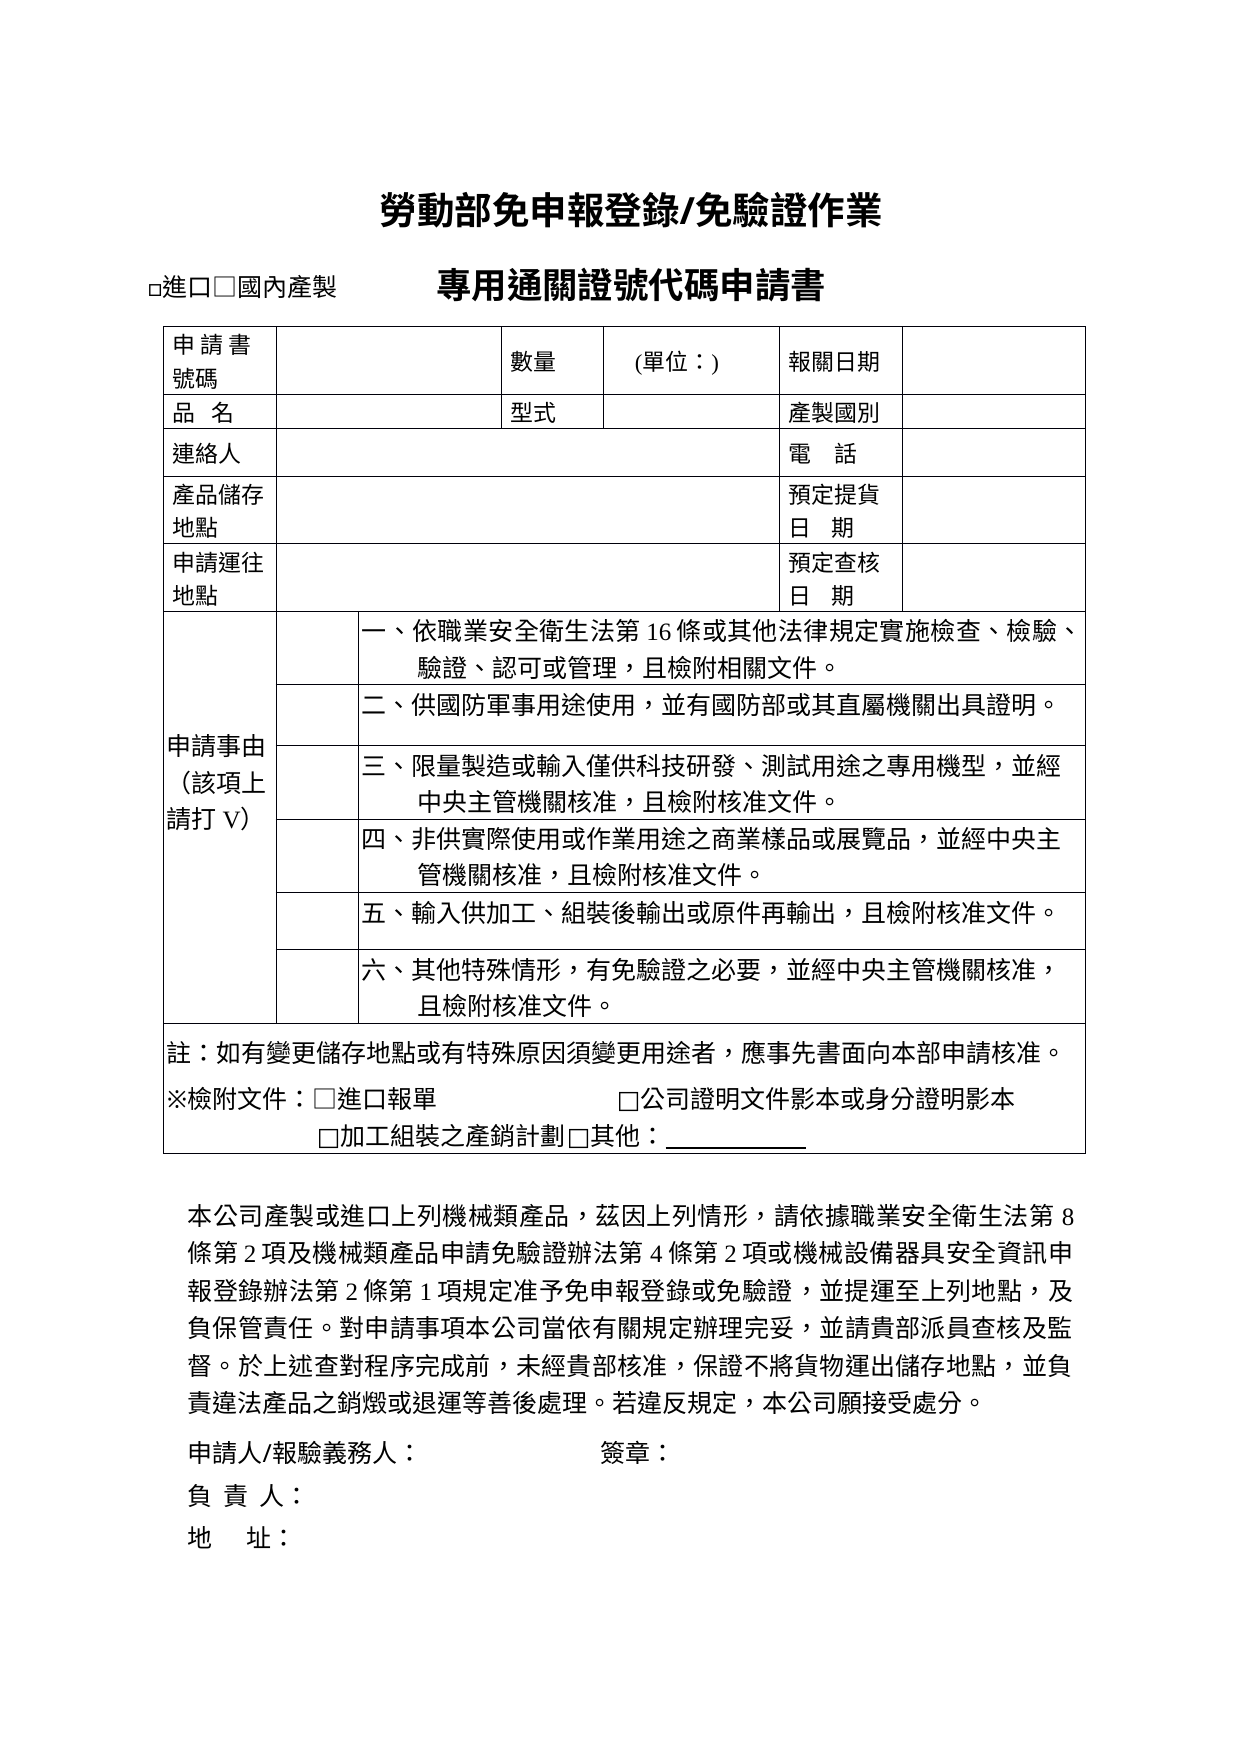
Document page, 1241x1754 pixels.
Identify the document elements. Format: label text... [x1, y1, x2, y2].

table_cell 產品儲存地點 [164, 477, 276, 543]
table_cell 六、其他特殊情形，有免驗證之必要，並經中央主管機關核准，且檢附核准文件。 [359, 950, 1085, 1023]
table_cell [903, 544, 1085, 611]
table_cell 連絡人 [164, 429, 276, 476]
text □進口□國內產製 [147, 268, 359, 304]
text 申請人/報驗義務人： 簽章： [187, 1427, 1074, 1464]
table_cell [903, 429, 1085, 476]
table_cell [277, 820, 358, 892]
table_header [903, 327, 1085, 394]
table_cell 型式 [502, 395, 603, 428]
table_header [277, 327, 501, 394]
table_cell 電 話 [780, 429, 902, 476]
text 負 責 人： [187, 1469, 1074, 1507]
table_cell [903, 477, 1085, 543]
table_cell 一、依職業安全衛生法第16條或其他法律規定實施檢查、檢驗、驗證、認可或管理，且檢附相關文件。 [359, 612, 1085, 684]
table_cell [277, 544, 779, 611]
table_header (單位：) [604, 327, 779, 394]
table_header 申 請 書號碼 [164, 327, 276, 394]
table_cell 預定查核日 期 [780, 544, 902, 611]
table_cell [277, 429, 779, 476]
table_cell 四、非供實際使用或作業用途之商業樣品或展覽品，並經中央主管機關核准，且檢附核准文件。 [359, 820, 1085, 892]
table_cell [903, 395, 1085, 428]
text 本公司產製或進口上列機械類產品，茲因上列情形，請依據職業安全衛生法第8條第2項及機械類產品申請免驗證辦法第4條第2項或機械設備器具安全資訊申報登錄辦法第2條第1項規定准予免申報登錄或免驗證，並提運至上列地點，及負保管責任。對申請事項本公司當依有關規定辦理完妥，並請貴部派員查核及監督。於上述查對程序完成前，未經貴部核准，保證不將貨物運出儲存地點，並負責違法產品之銷燬或退運等善後處理。若違反規定，本公司願接受處分。 [187, 1154, 1074, 1414]
table_cell 申請運往地點 [164, 544, 276, 611]
table_cell [277, 950, 358, 1023]
table_cell 申請事由（該項上請打 V） [164, 612, 276, 1023]
table_cell 五、輸入供加工、組裝後輸出或原件再輸出，且檢附核准文件。 [359, 893, 1085, 949]
table_cell 產製國別 [780, 395, 902, 428]
table_cell 註：如有變更儲存地點或有特殊原因須變更用途者，應事先書面向本部申請核准。 ※檢附文件：□進口報單 □公司證明文件影本或身分證明影本 □加工組裝之產銷計劃 □其他： [164, 1024, 1085, 1152]
table_header 數量 [502, 327, 603, 394]
text 勞動部免申報登錄/免驗證作業 [187, 164, 1074, 239]
table_cell [277, 746, 358, 818]
table_cell [277, 685, 358, 745]
table_cell [277, 395, 501, 428]
table_header 報關日期 [780, 327, 902, 394]
text 地 址： [187, 1512, 1074, 1549]
table_cell [277, 612, 358, 684]
table_cell 預定提貨 日 期 [780, 477, 902, 543]
table_cell [277, 477, 779, 543]
table_cell 品 名 [164, 395, 276, 428]
table_cell 三、限量製造或輸入僅供科技研發、測試用途之專用機型，並經中央主管機關核准，且檢附核准文件。 [359, 746, 1085, 818]
table_cell [277, 893, 358, 949]
table_cell 二、供國防軍事用途使用，並有國防部或其直屬機關出具證明。 [359, 685, 1085, 745]
table_cell [604, 395, 779, 428]
text 專用通關證號代碼申請書 [187, 239, 1074, 314]
